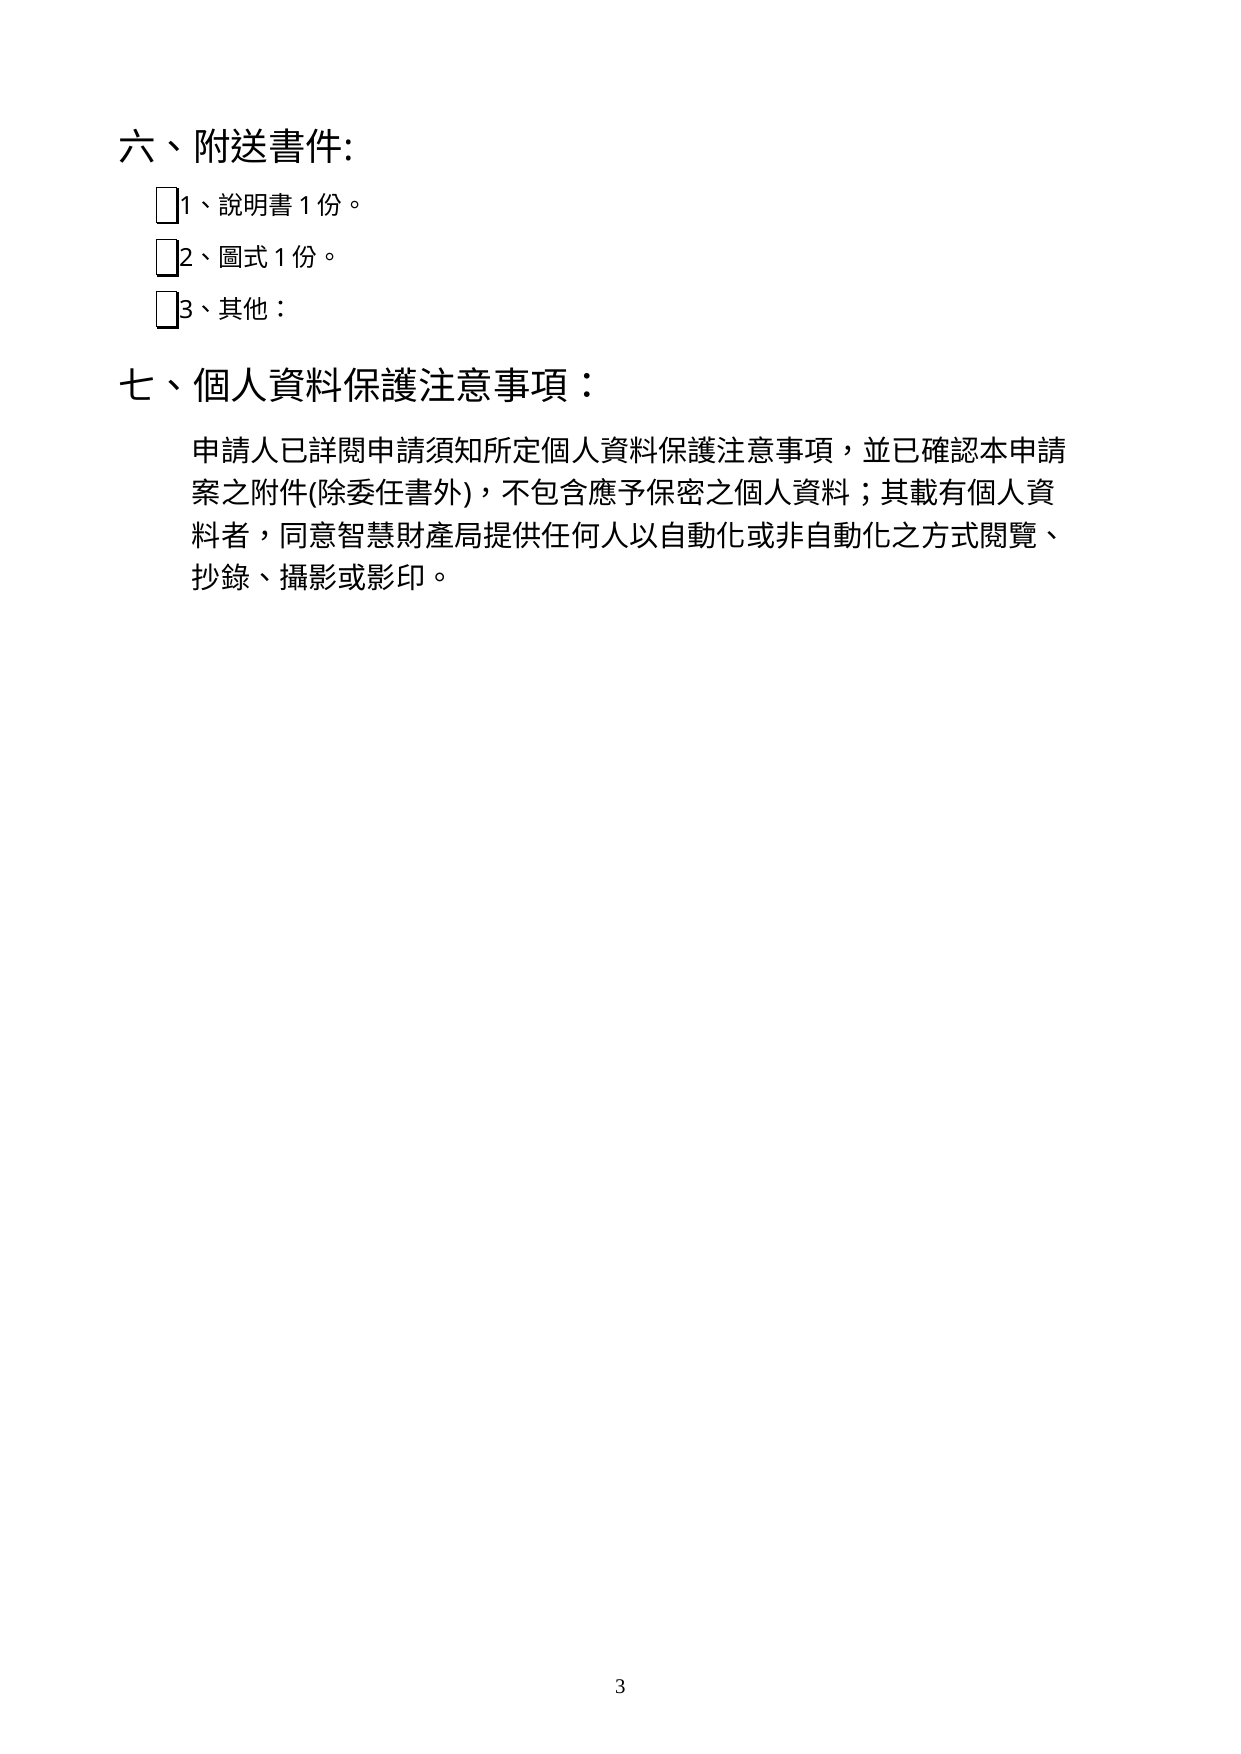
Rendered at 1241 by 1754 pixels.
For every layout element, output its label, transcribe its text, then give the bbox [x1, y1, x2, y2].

text 六、附送書件: [118, 121, 1117, 171]
text 2、圖式1份。 [156, 233, 1110, 275]
text 七、個人資料保護注意事項： [118, 356, 1110, 410]
text 申請人已詳閱申請須知所定個人資料保護注意事項，並已確認本申請案之附件(除委任書外)，不包含應予保密之個人資料；其載有個人資料者，同意智慧財產局提供任何人以自動化或非自動化之方式閱覽、抄錄、攝影或影印。 [192, 428, 1078, 597]
text 3、其他： [156, 285, 1110, 327]
text 1、說明書1份。 [156, 181, 1110, 223]
